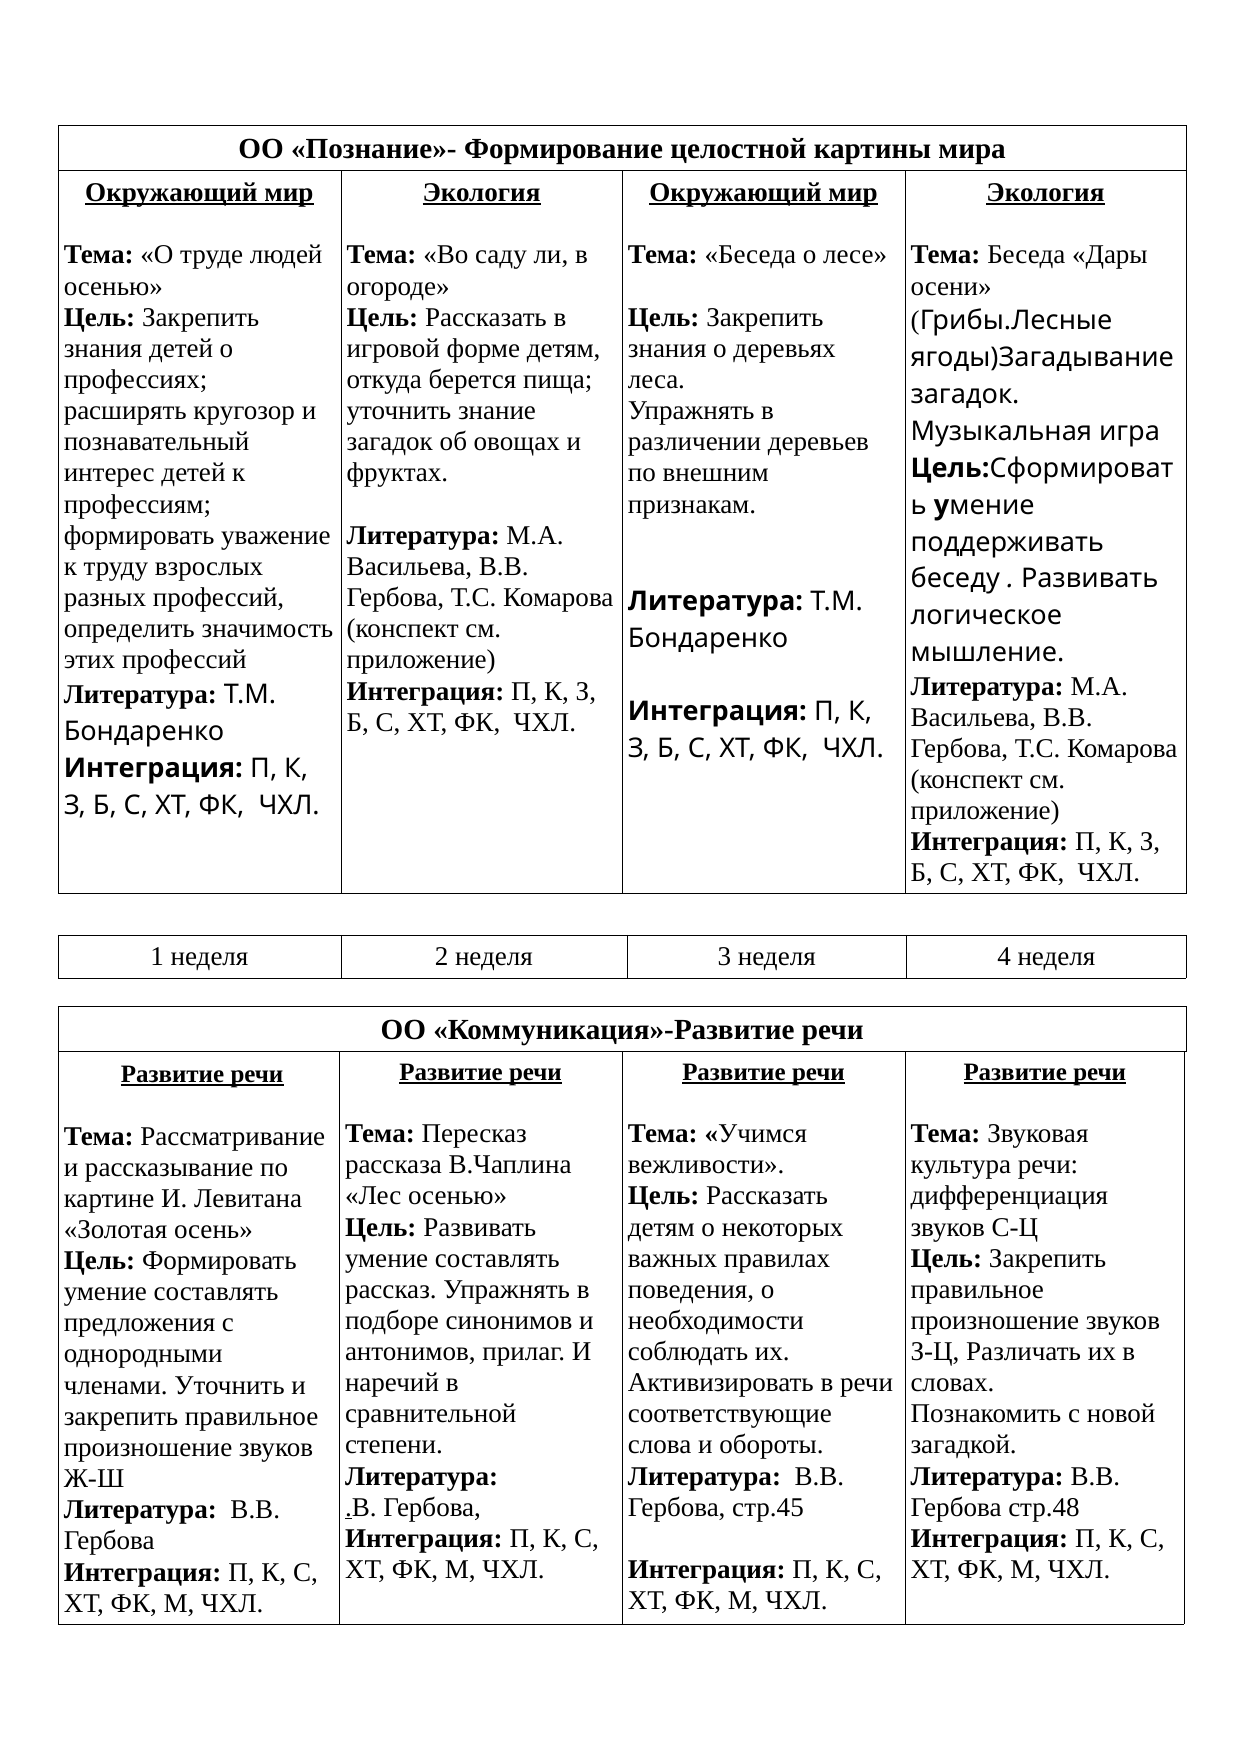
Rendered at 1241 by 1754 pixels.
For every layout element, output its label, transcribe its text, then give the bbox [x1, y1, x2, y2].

table_header Развитие речи Тема: Рассматривание и рассказывание по картине И. Левитана «Золотая осень» Цель: Формировать умение составлять предложения с однородными членами. Уточнить и закрепить правильное произношение звуков Ж-Ш Литература: В.В. Гербова Интеграция: П, К, С, ХТ, ФК, М, ЧХЛ. [59, 1052, 339, 1624]
table_header 3 неделя [628, 936, 906, 977]
table_header Развитие речи Тема: «Учимся вежливости». Цель: Рассказать детям о некоторых важных правилах поведения, о необходимости соблюдать их. Активизировать в речи соответствующие слова и обороты. Литература: В.В. Гербова, стр.45 Интеграция: П, К, С, ХТ, ФК, М, ЧХЛ. [623, 1052, 905, 1624]
table_header ОО «Познание»- Формирование целостной картины мира [59, 126, 1186, 170]
table_header Окружающий мир Тема: «Беседа о лесе» Цель: Закрепить знания о деревьях леса. Упражнять в различении деревьев по внешним признакам. Литература: Т.М. Бондаренко Интеграция: П, К, З, Б, С, ХТ, ФК, ЧХЛ. [623, 171, 905, 893]
table_header Экология Тема: «Во саду ли, в огороде» Цель: Рассказать в игровой форме детям, откуда берется пища; уточнить знание загадок об овощах и фруктах. Литература: М.А. Васильева, В.В. Гербова, Т.С. Комарова (конспект см. приложение) Интеграция: П, К, З, Б, С, ХТ, ФК, ЧХЛ. [342, 171, 622, 893]
table_header 2 неделя [342, 936, 627, 977]
table_header ОО «Коммуникация»-Развитие речи [59, 1007, 1186, 1051]
table_header 1 неделя [59, 936, 341, 977]
table_header Развитие речи Тема: Звуковая культура речи: дифференциация звуков С-Ц Цель: Закрепить правильное произношение звуков З-Ц, Различать их в словах. Познакомить с новой загадкой. Литература: В.В. Гербова стр.48 Интеграция: П, К, С, ХТ, ФК, М, ЧХЛ. [906, 1052, 1184, 1624]
table_header 4 неделя [907, 936, 1186, 977]
table_header Развитие речи Тема: Пересказ рассказа В.Чаплина «Лес осенью» Цель: Развивать умение составлять рассказ. Упражнять в подборе синонимов и антонимов, прилаг. И наречий в сравнительной степени. Литература: .В. Гербова, Интеграция: П, К, С, ХТ, ФК, М, ЧХЛ. [340, 1052, 622, 1624]
table_header Окружающий мир Тема: «О труде людей осенью» Цель: Закрепить знания детей о профессиях; расширять кругозор и познавательный интерес детей к профессиям; формировать уважение к труду взрослых разных профессий, определить значимость этих профессий Литература: Т.М. Бондаренко Интеграция: П, К, З, Б, С, ХТ, ФК, ЧХЛ. [59, 171, 341, 893]
table_header Экология Тема: Беседа «Дары осени» (Грибы.Лесные ягоды)Загадывание загадок. Музыкальная игра Цель:Сформировать умение поддерживать беседу . Развивать логическое мышление. Литература: М.А. Васильева, В.В. Гербова, Т.С. Комарова (конспект см. приложение) Интеграция: П, К, З, Б, С, ХТ, ФК, ЧХЛ. [906, 171, 1186, 893]
